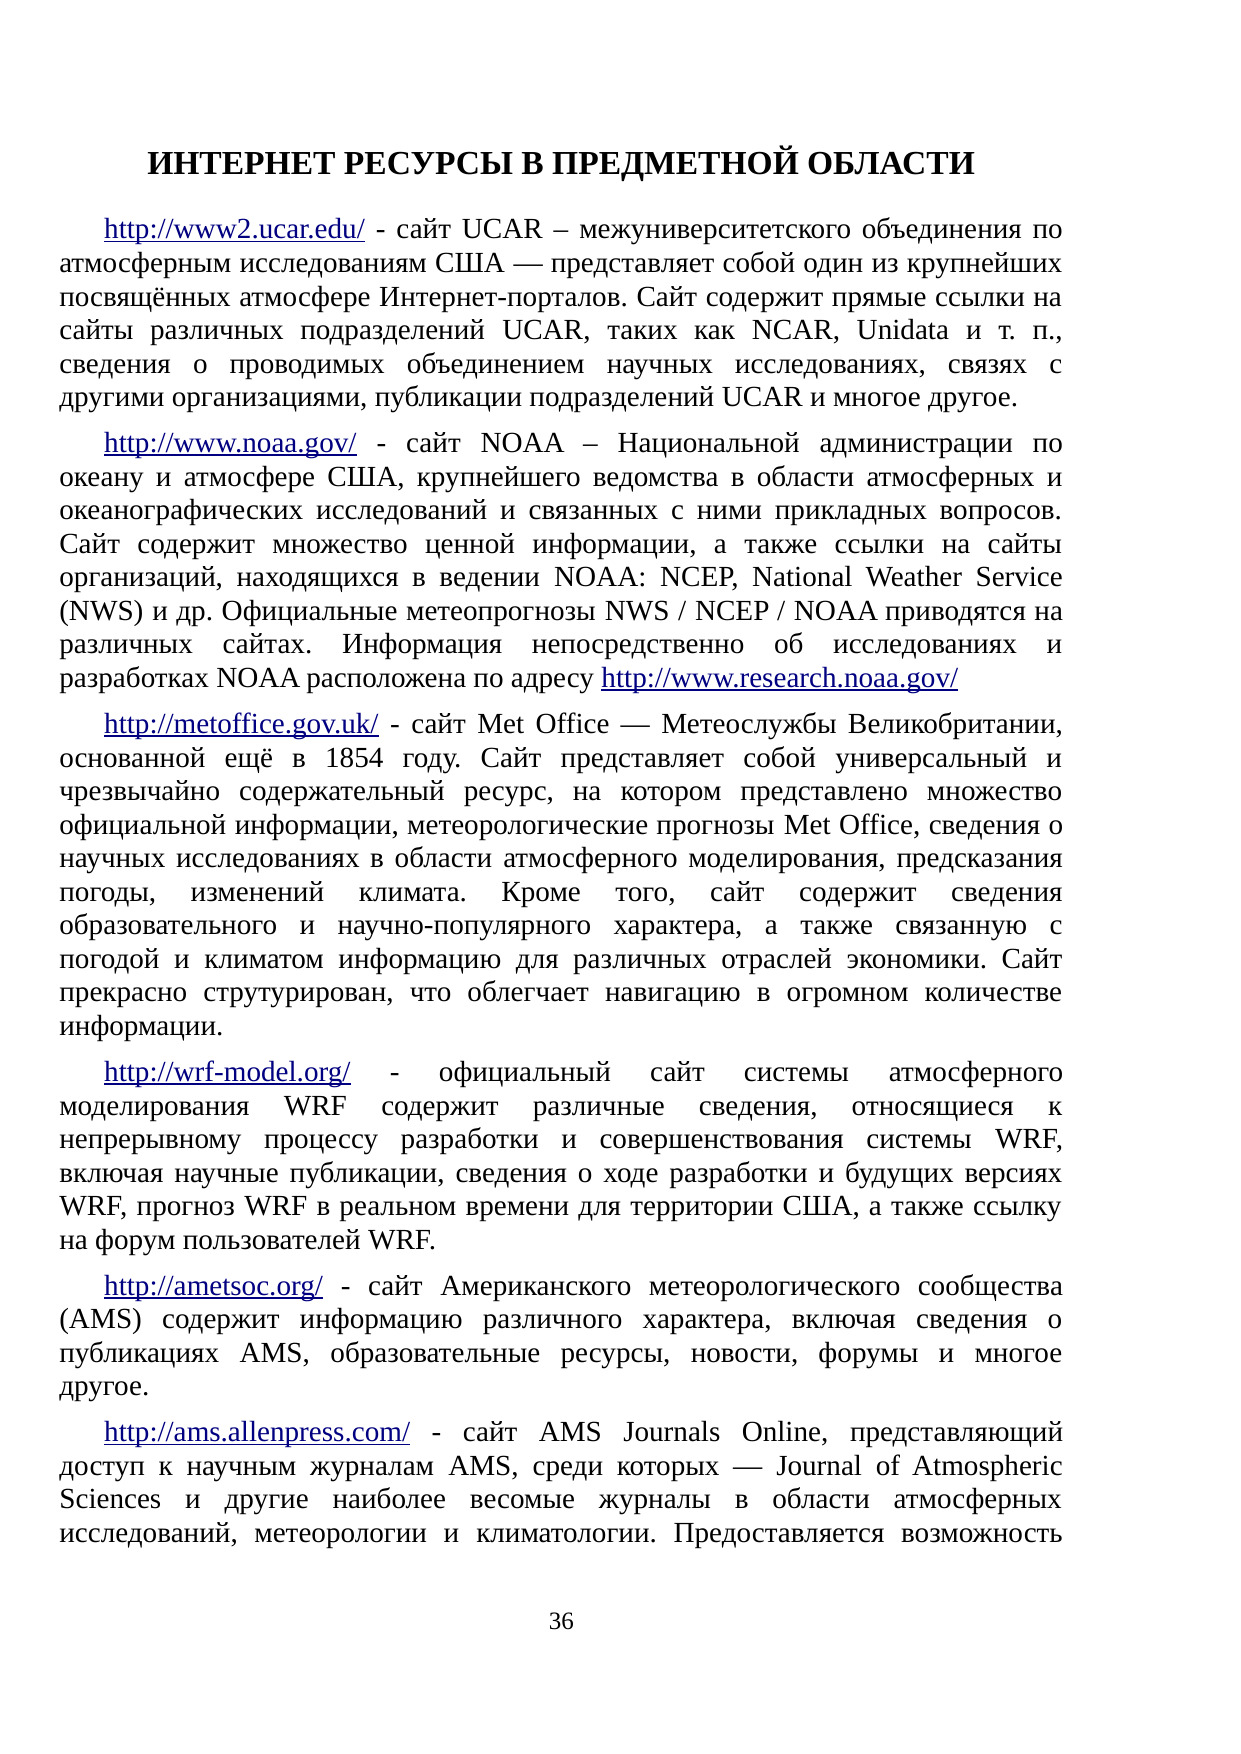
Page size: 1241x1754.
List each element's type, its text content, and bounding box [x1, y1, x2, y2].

text http://www2.ucar.edu/ - сайт UCAR – межуниверситетского объединения по атмосферным исследованиям США — представляет собой один из крупнейших посвящённых атмосфере Интернет-порталов. Сайт содержит прямые ссылки на сайты различных подразделений UCAR, таких как NCAR, Unidata и т. п., сведения о проводимых объединением научных исследованиях, связях с другими организациями, публикации подразделений UCAR и многое другое. [59, 212, 1063, 413]
text http://ametsoc.org/ - сайт Американского метеорологического сообщества (AMS) содержит информацию различного характера, включая сведения о публикациях AMS, образовательные ресурсы, новости, форумы и многое другое. [59, 1268, 1063, 1402]
text http://www.noaa.gov/ - сайт NOAA – Национальной администрации по океану и атмосфере США, крупнейшего ведомства в области атмосферных и океанографических исследований и связанных с ними прикладных вопросов. Сайт содержит множество ценной информации, а также ссылки на сайты организаций, находящихся в ведении NOAA: NCEP, National Weather Service (NWS) и др. Официальные метеопрогнозы NWS / NCEP / NOAA приводятся на различных сайтах. Информация непосредственно об исследованиях и разработках NOAA расположена по адресу http://www.research.noaa.gov/ [59, 425, 1063, 694]
text http://wrf-model.org/ - официальный сайт системы атмосферного моделирования WRF содержит различные сведения, относящиеся к непрерывному процессу разработки и совершенствования системы WRF, включая научные публикации, сведения о ходе разработки и будущих версиях WRF, прогноз WRF в реальном времени для территории США, а также ссылку на форум пользователей WRF. [59, 1054, 1063, 1255]
subtitle Интернет ресурсы в предметной области [59, 143, 1063, 182]
text http://metoffice.gov.uk/ - сайт Met Office — Метеослужбы Великобритании, основанной ещё в 1854 году. Сайт представляет собой универсальный и чрезвычайно содержательный ресурс, на котором представлено множество официальной информации, метеорологические прогнозы Met Office, сведения о научных исследованиях в области атмосферного моделирования, предсказания погоды, изменений климата. Кроме того, сайт содержит сведения образовательного и научно-популярного характера, а также связанную с погодой и климатом информацию для различных отраслей экономики. Сайт прекрасно струтурирован, что облегчает навигацию в огромном количестве информации. [59, 706, 1063, 1042]
text http://ams.allenpress.com/ - сайт AMS Journals Online, представляющий доступ к научным журналам AMS, среди которых — Journal of Atmospheric Sciences и другие наиболее весомые журналы в области атмосферных исследований, метеорологии и климатологии. Предоставляется возможность [59, 1414, 1063, 1549]
